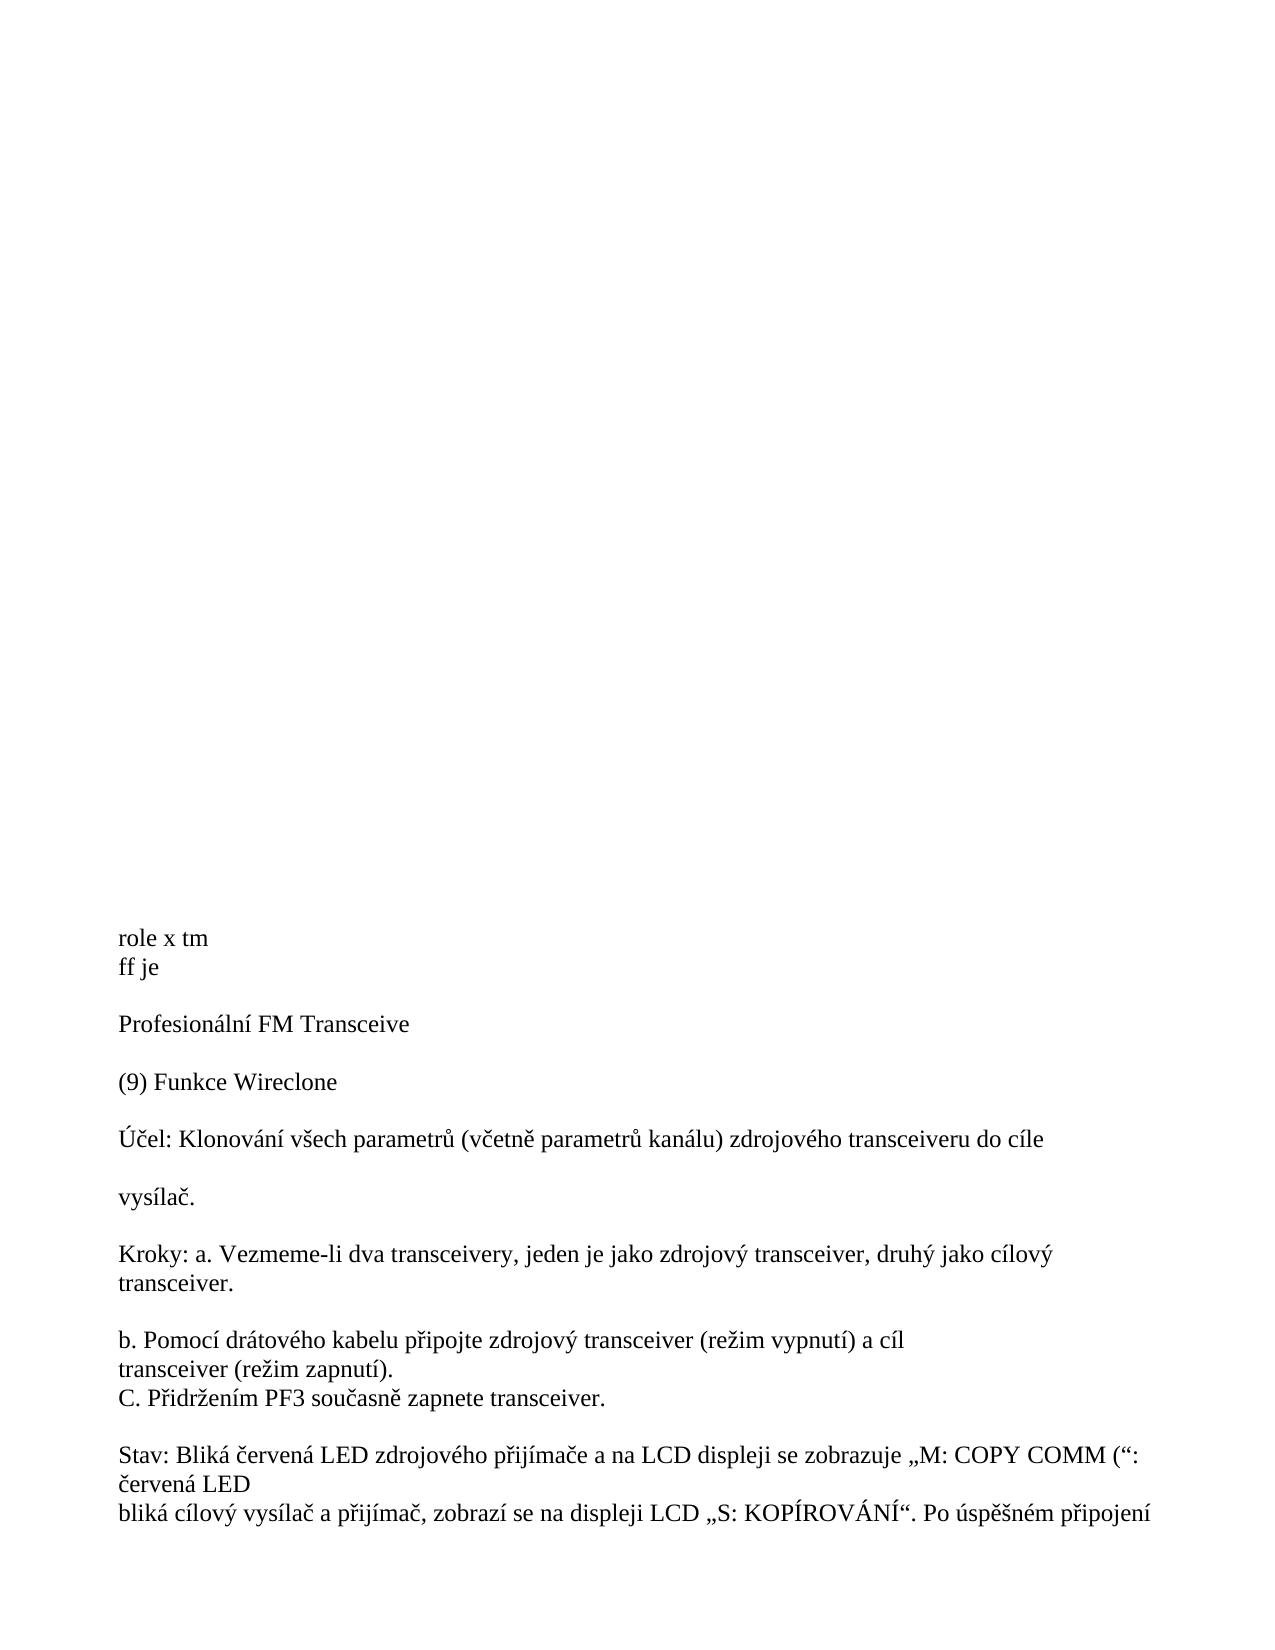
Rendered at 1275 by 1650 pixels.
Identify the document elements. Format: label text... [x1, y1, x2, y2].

text vysílač. [118, 1182, 1157, 1211]
text ff je [118, 952, 1157, 981]
text C. Přidržením PF3 současně zapnete transceiver. [118, 1383, 1157, 1412]
text Kroky: a. Vezmeme-li dva transceivery, jeden je jako zdrojový transceiver, druhý jako cílový transceiver. [118, 1239, 1157, 1297]
text (9) Funkce Wireclone [118, 1067, 1157, 1096]
text transceiver (režim zapnutí). [118, 1354, 1157, 1383]
text Stav: Bliká červená LED zdrojového přijímače a na LCD displeji se zobrazuje „M: COPY COMM (“: červená LED [118, 1441, 1157, 1498]
text Účel: Klonování všech parametrů (včetně parametrů kanálu) zdrojového transceiveru do cíle [118, 1124, 1157, 1153]
text role x tm [118, 923, 1157, 952]
text bliká cílový vysílač a přijímač, zobrazí se na displeji LCD „S: KOPÍROVÁNÍ“. Po úspěšném připojení [118, 1498, 1157, 1527]
text b. Pomocí drátového kabelu připojte zdrojový transceiver (režim vypnutí) a cíl [118, 1326, 1157, 1354]
text Profesionální FM Transceive [118, 1009, 1157, 1038]
